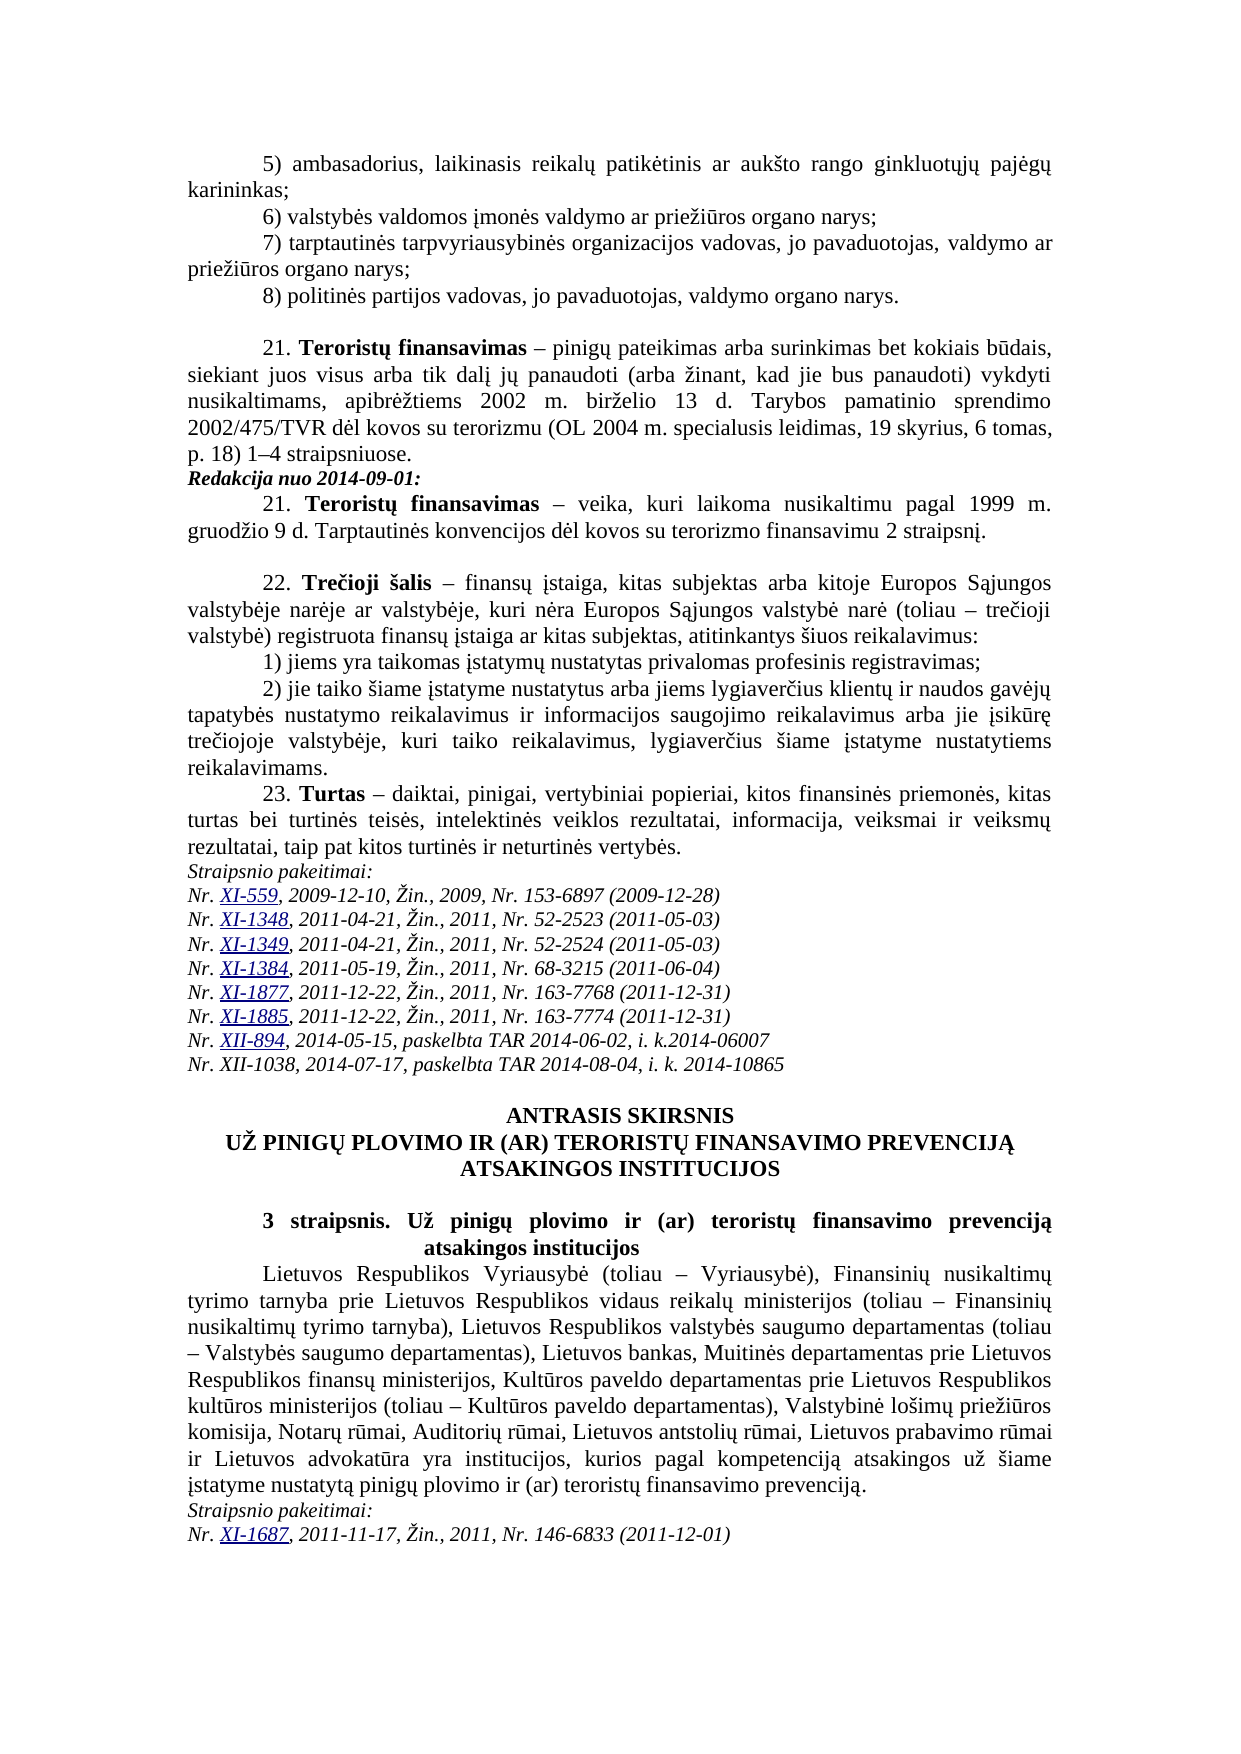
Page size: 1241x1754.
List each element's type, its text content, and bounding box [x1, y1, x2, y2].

text 23. Turtas – daiktai, pinigai, vertybiniai popieriai, kitos finansinės priemonės, kitas turtas bei turtinės teisės, intelektinės veiklos rezultatai, informacija, veiksmai ir veiksmų rezultatai, taip pat kitos turtinės ir neturtinės vertybės. [187, 780, 1053, 859]
text Nr. XI-1348, 2011-04-21, Žin., 2011, Nr. 52-2523 (2011-05-03) [187, 907, 1053, 931]
text 6) valstybės valdomos įmonės valdymo ar priežiūros organo narys; [187, 203, 1053, 229]
text Nr. XI-1687, 2011-11-17, Žin., 2011, Nr. 146-6833 (2011-12-01) [187, 1522, 1053, 1546]
text ANTRASIS SKIRSNIS [187, 1102, 1053, 1128]
text Lietuvos Respublikos Vyriausybė (toliau – Vyriausybė), Finansinių nusikaltimų tyrimo tarnyba prie Lietuvos Respublikos vidaus reikalų ministerijos (toliau – Finansinių nusikaltimų tyrimo tarnyba), Lietuvos Respublikos valstybės saugumo departamentas (toliau – Valstybės saugumo departamentas), Lietuvos bankas, Muitinės departamentas prie Lietuvos Respublikos finansų ministerijos, Kultūros paveldo departamentas prie Lietuvos Respublikos kultūros ministerijos (toliau – Kultūros paveldo departamentas), Valstybinė lošimų priežiūros komisija, Notarų rūmai, Auditorių rūmai, Lietuvos antstolių rūmai, Lietuvos prabavimo rūmai ir Lietuvos advokatūra yra institucijos, kurios pagal kompetenciją atsakingos už šiame įstatyme nustatytą pinigų plovimo ir (ar) teroristų finansavimo prevenciją. [187, 1260, 1053, 1497]
text 1) jiems yra taikomas įstatymų nustatytas privalomas profesinis registravimas; [187, 648, 1053, 675]
text Nr. XI-1885, 2011-12-22, Žin., 2011, Nr. 163-7774 (2011-12-31) [187, 1004, 1053, 1028]
text Nr. XII-1038, 2014-07-17, paskelbta TAR 2014-08-04, i. k. 2014-10865 [187, 1052, 1053, 1076]
text Straipsnio pakeitimai: [187, 1497, 1053, 1522]
text 2) jie taiko šiame įstatyme nustatytus arba jiems lygiaverčius klientų ir naudos gavėjų tapatybės nustatymo reikalavimus ir informacijos saugojimo reikalavimus arba jie įsikūrę trečiojoje valstybėje, kuri taiko reikalavimus, lygiaverčius šiame įstatyme nustatytiems reikalavimams. [187, 675, 1053, 780]
text UŽ PINIGŲ PLOVIMO IR (ar) TERORISTŲ FINANSAVIMO PREVENCIJĄ ATSAKINGOS INSTITUCIJOS [187, 1128, 1053, 1181]
text Nr. XI-1877, 2011-12-22, Žin., 2011, Nr. 163-7768 (2011-12-31) [187, 979, 1053, 1004]
text 7) tarptautinės tarpvyriausybinės organizacijos vadovas, jo pavaduotojas, valdymo ar priežiūros organo narys; [187, 229, 1053, 282]
text 21. Teroristų finansavimas – veika, kuri laikoma nusikaltimu pagal 1999 m. gruodžio 9 d. Tarptautinės konvencijos dėl kovos su terorizmo finansavimu 2 straipsnį. [187, 490, 1053, 543]
text Redakcija nuo 2014-09-01: [187, 466, 1053, 490]
text Nr. XI-559, 2009-12-10, Žin., 2009, Nr. 153-6897 (2009-12-28) [187, 883, 1053, 907]
text 22. Trečioji šalis – finansų įstaiga, kitas subjektas arba kitoje Europos Sąjungos valstybėje narėje ar valstybėje, kuri nėra Europos Sąjungos valstybė narė (toliau – trečioji valstybė) registruota finansų įstaiga ar kitas subjektas, atitinkantys šiuos reikalavimus: [187, 569, 1053, 648]
text 8) politinės partijos vadovas, jo pavaduotojas, valdymo organo narys. [187, 282, 1053, 308]
text Nr. XI-1384, 2011-05-19, Žin., 2011, Nr. 68-3215 (2011-06-04) [187, 956, 1053, 979]
text Nr. XII-894, 2014-05-15, paskelbta TAR 2014-06-02, i. k.2014-06007 [187, 1028, 1053, 1052]
text 5) ambasadorius, laikinasis reikalų patikėtinis ar aukšto rango ginkluotųjų pajėgų karininkas; [187, 150, 1053, 203]
text Nr. XI-1349, 2011-04-21, Žin., 2011, Nr. 52-2524 (2011-05-03) [187, 931, 1053, 956]
text 3 straipsnis. Už pinigų plovimo ir (ar) teroristų finansavimo prevenciją atsakingos institucijos [262, 1208, 1053, 1260]
text Straipsnio pakeitimai: [187, 859, 1053, 883]
text 21. Teroristų finansavimas – pinigų pateikimas arba surinkimas bet kokiais būdais, siekiant juos visus arba tik dalį jų panaudoti (arba žinant, kad jie bus panaudoti) vykdyti nusikaltimams, apibrėžtiems 2002 m. birželio 13 d. Tarybos pamatinio sprendimo 2002/475/TVR dėl kovos su terorizmu (OL 2004 m. specialusis leidimas, 19 skyrius, 6 tomas, p. 18) 1–4 straipsniuose. [187, 334, 1053, 466]
